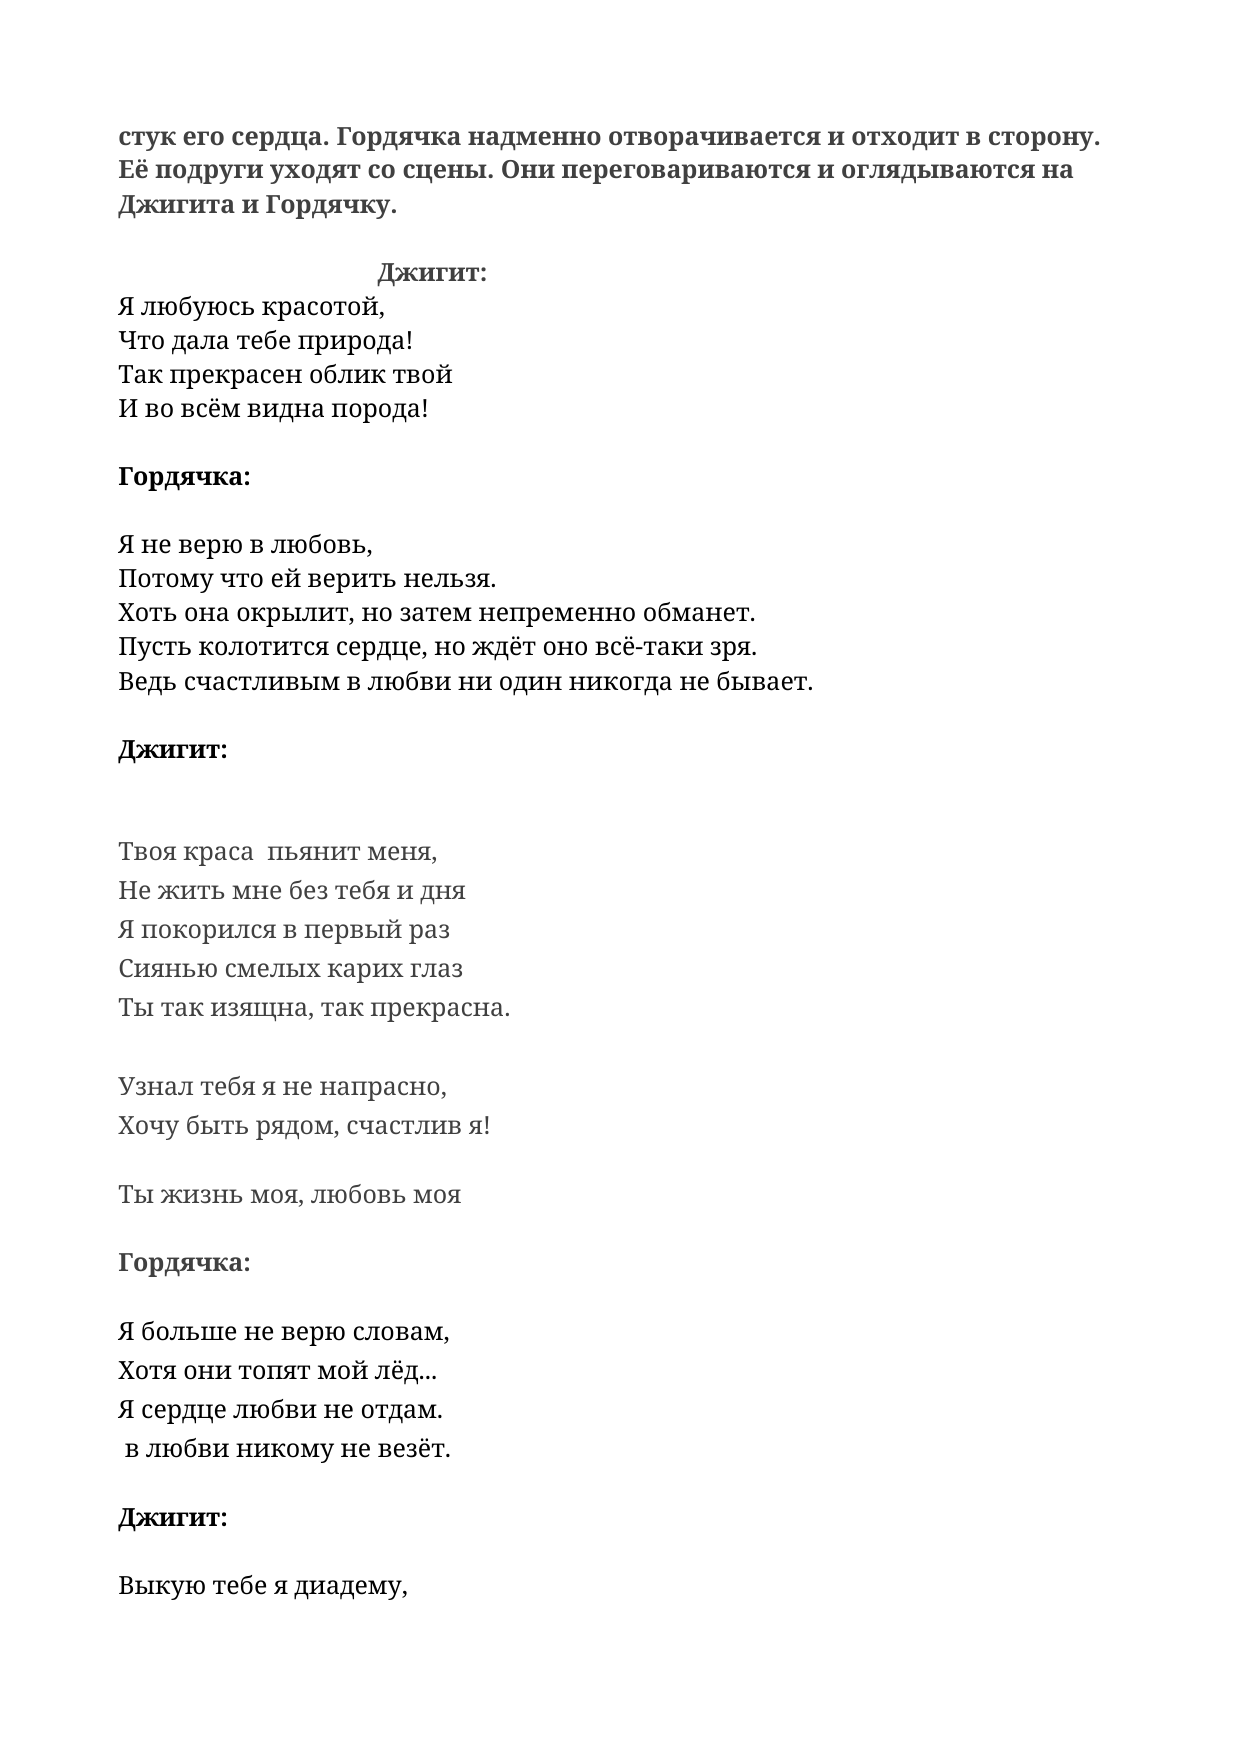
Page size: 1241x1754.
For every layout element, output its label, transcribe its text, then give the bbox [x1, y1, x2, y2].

text Ты жизнь моя, любовь моя [118, 1176, 1122, 1210]
text Джигит: [118, 731, 1122, 799]
text Джигит: [118, 1500, 1122, 1534]
text Я больше не верю словам, Хотя они топят мой лёд... Я сердце любви не отдам. в любви никому не везёт. [118, 1313, 1122, 1465]
text Джигит: [118, 254, 1122, 288]
text Твоя краса пьянит меня, Не жить мне без тебя и дня Я покорился в первый раз Сиянью смелых карих глаз Ты так изящна, так прекрасна. Узнал тебя я не напрасно, Хочу быть рядом, счастлив я! [118, 833, 1122, 1142]
text стук его сердца. Гордячка надменно отворачивается и отходит в сторону. Её подруги уходят со сцены. Они переговариваются и оглядываются на Джигита и Гордячку. [118, 118, 1122, 220]
text Я не верю в любовь, Потому что ей верить нельзя. Хоть она окрылит, но затем непременно обманет. Пусть колотится сердце, но ждёт оно всё-таки зря. Ведь счастливым в любви ни один никогда не бывает. [118, 527, 1122, 697]
text Я любуюсь красотой, Что дала тебе природа! Так прекрасен облик твой И во всём видна порода! Гордячка: [118, 288, 1122, 493]
text Выкую тебе я диадему, [118, 1534, 1122, 1602]
text Гордячка: [118, 1245, 1122, 1279]
